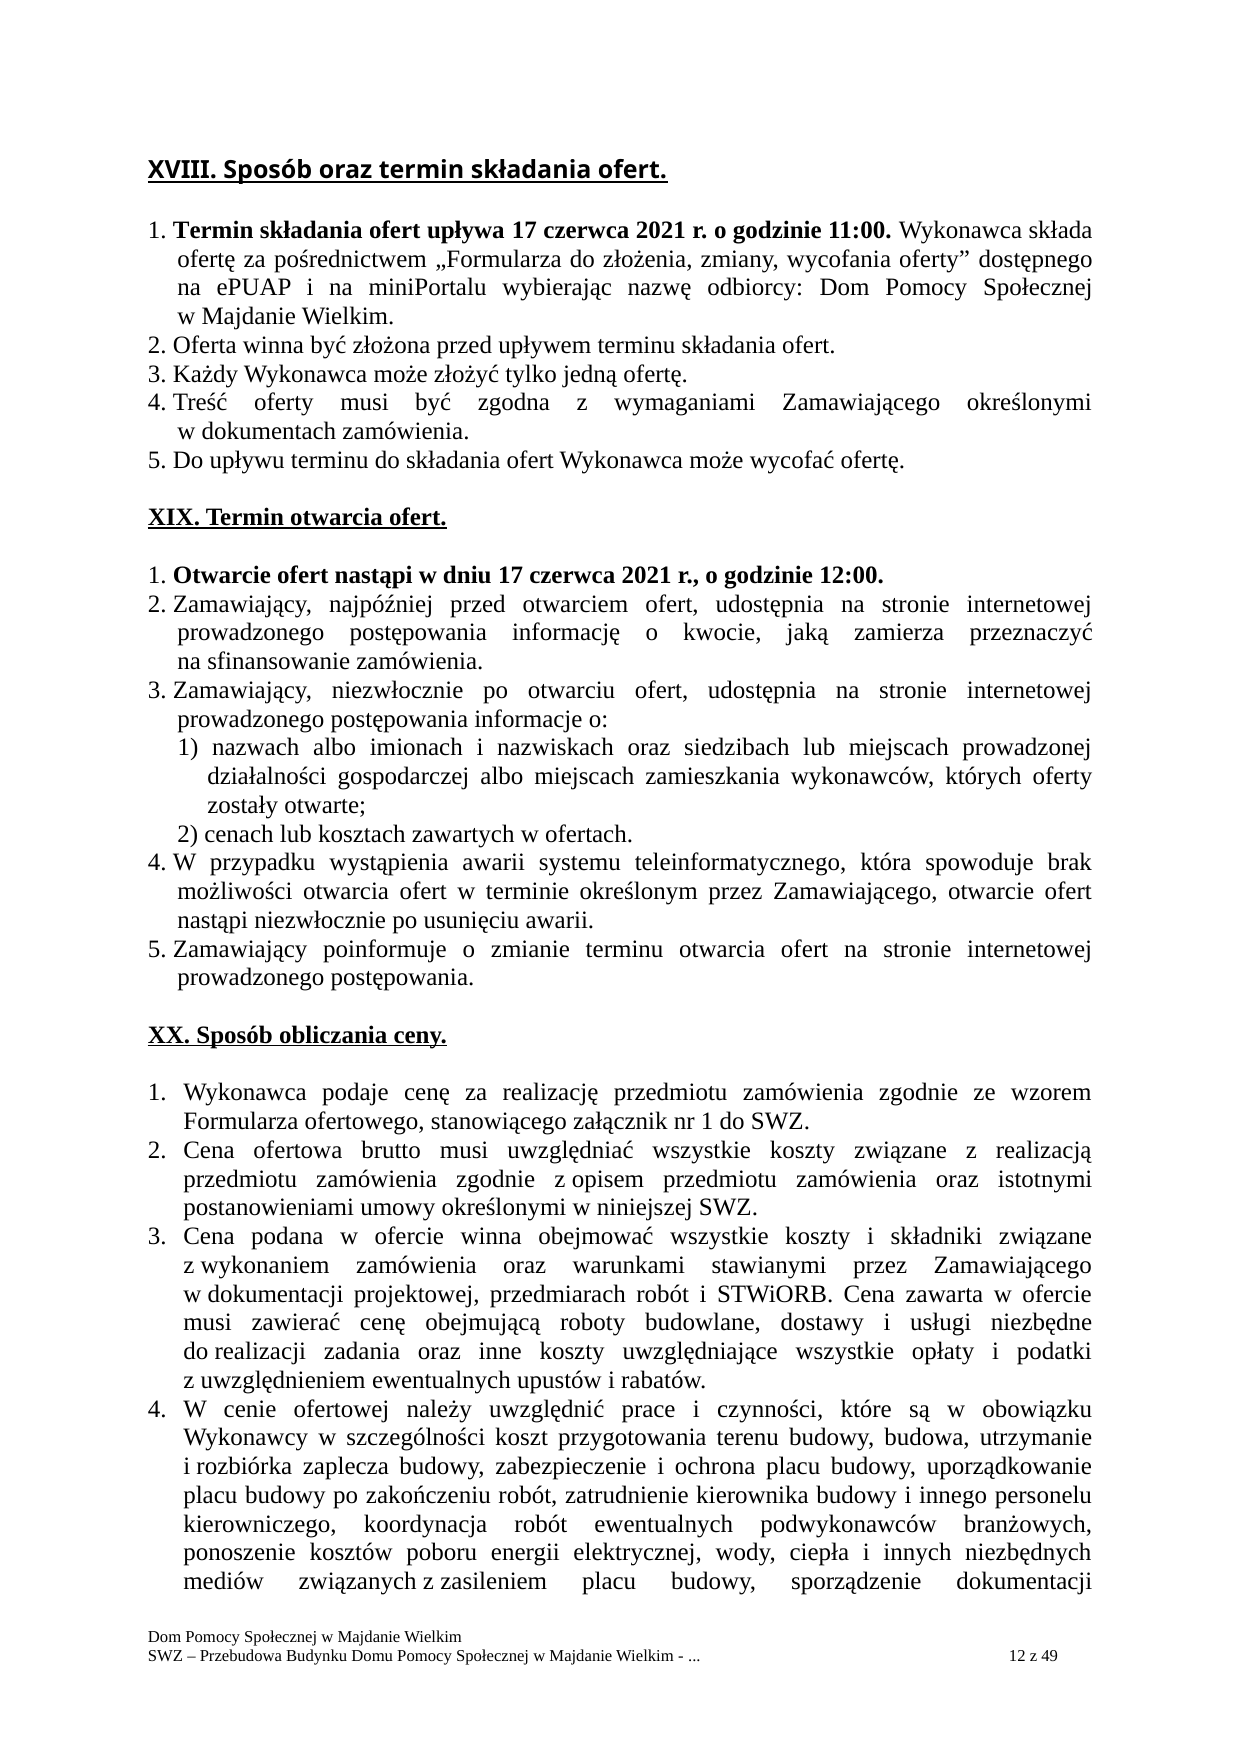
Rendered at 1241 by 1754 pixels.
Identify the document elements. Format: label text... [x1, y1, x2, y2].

list Zamawiający, niezwłocznie po otwarciu ofert, udostępnia na stronie internetowej prowadzonego postępowania informacje o: [148, 675, 1093, 732]
text XX. Sposób obliczania ceny. [148, 1020, 1093, 1049]
list W przypadku wystąpienia awarii systemu teleinformatycznego, która spowoduje brak możliwości otwarcia ofert w terminie określonym przez Zamawiającego, otwarcie ofert nastąpi niezwłocznie po usunięciu awarii. [148, 847, 1093, 934]
list Cena ofertowa brutto musi uwzględniać wszystkie koszty związane z realizacją przedmiotu zamówienia zgodnie z opisem przedmiotu zamówienia oraz istotnymi postanowieniami umowy określonymi w niniejszej SWZ. [148, 1135, 1093, 1221]
list Do upływu terminu do składania ofert Wykonawca może wycofać ofertę. [148, 445, 1093, 474]
list Cena podana w ofercie winna obejmować wszystkie koszty i składniki związane z wykonaniem zamówienia oraz warunkami stawianymi przez Zamawiającego w dokumentacji projektowej, przedmiarach robót i STWiORB. Cena zawarta w ofercie musi zawierać cenę obejmującą roboty budowlane, dostawy i usługi niezbędne do realizacji zadania oraz inne koszty uwzględniające wszystkie opłaty i podatki z uwzględnieniem ewentualnych upustów i rabatów. [148, 1221, 1093, 1394]
list Wykonawca podaje cenę za realizację przedmiotu zamówienia zgodnie ze wzorem Formularza ofertowego, stanowiącego załącznik nr 1 do SWZ. [148, 1077, 1093, 1135]
text XVIII. Sposób oraz termin składania ofert. [148, 152, 1093, 186]
list W cenie ofertowej należy uwzględnić prace i czynności, które są w obowiązku Wykonawcy w szczególności koszt przygotowania terenu budowy, budowa, utrzymanie i rozbiórka zaplecza budowy, zabezpieczenie i ochrona placu budowy, uporządkowanie placu budowy po zakończeniu robót, zatrudnienie kierownika budowy i innego personelu kierowniczego, koordynacja robót ewentualnych podwykonawców branżowych, ponoszenie kosztów poboru energii elektrycznej, wody, ciepła i innych niezbędnych mediów związanych z zasileniem placu budowy, sporządzenie dokumentacji [148, 1394, 1093, 1595]
list Otwarcie ofert nastąpi w dniu 17 czerwca 2021 r., o godzinie 12:00. [148, 560, 1093, 589]
list Zamawiający poinformuje o zmianie terminu otwarcia ofert na stronie internetowej prowadzonego postępowania. [148, 934, 1093, 991]
text 1) nazwach albo imionach i nazwiskach oraz siedzibach lub miejscach prowadzonej działalności gospodarczej albo miejscach zamieszkania wykonawców, których oferty zostały otwarte; [177, 732, 1093, 819]
text XIX. Termin otwarcia ofert. [148, 502, 1093, 531]
list Zamawiający, najpóźniej przed otwarciem ofert, udostępnia na stronie internetowej prowadzonego postępowania informację o kwocie, jaką zamierza przeznaczyć na sfinansowanie zamówienia. [148, 589, 1093, 675]
list Termin składania ofert upływa 17 czerwca 2021 r. o godzinie 11:00. Wykonawca składa ofertę za pośrednictwem „Formularza do złożenia, zmiany, wycofania oferty” dostępnego na ePUAP i na miniPortalu wybierając nazwę odbiorcy: Dom Pomocy Społecznej w Majdanie Wielkim. [148, 215, 1093, 330]
list Każdy Wykonawca może złożyć tylko jedną ofertę. [148, 359, 1093, 387]
list 2) cenach lub kosztach zawartych w ofertach. [148, 819, 1093, 847]
list Oferta winna być złożona przed upływem terminu składania ofert. [148, 330, 1093, 359]
list Treść oferty musi być zgodna z wymaganiami Zamawiającego określonymi w dokumentach zamówienia. [148, 387, 1093, 445]
